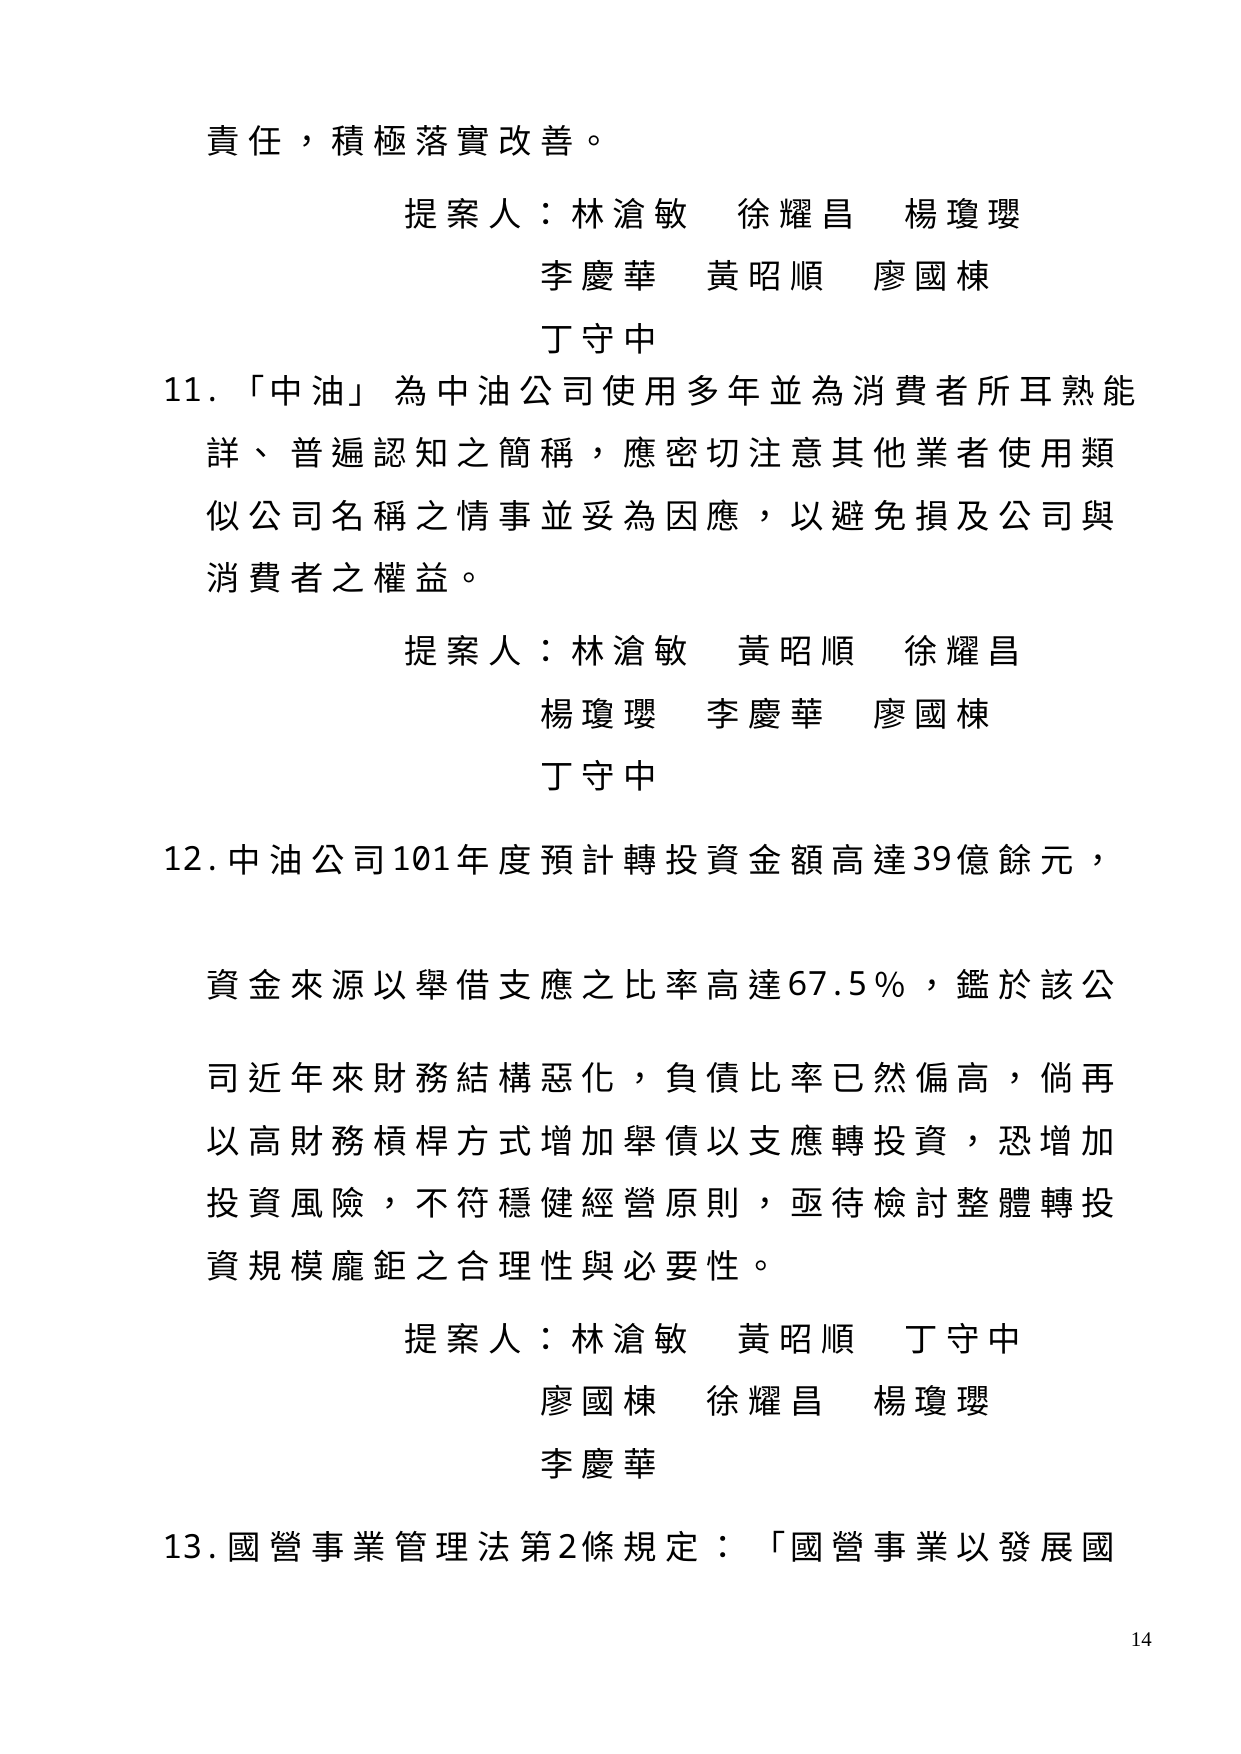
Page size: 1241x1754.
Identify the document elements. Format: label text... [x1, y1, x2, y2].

text 提案人：林滄敏 黃昭順 丁守中 廖國棟 徐耀昌 楊瓊瓔 李慶華 [396, 1295, 1064, 1483]
text 12.中油公司101年度預計轉投資金額高達39億餘元，資金來源以舉借支應之比率高達67.5％，鑑於該公司近年來財務結構惡化，負債比率已然偏高，倘再以高財務槓桿方式增加舉債以支應轉投資，恐增加投資風險，不符穩健經營原則，亟待檢討整體轉投資規模龐鉅之合理性與必要性。 [154, 795, 1150, 1295]
text 13.國營事業管理法第2條規定：「國營事業以發展國 [154, 1483, 1150, 1608]
text 提案人：林滄敏 黃昭順 徐耀昌 楊瓊瓔 李慶華 廖國棟 丁守中 [396, 608, 1064, 795]
text 11.「中油」為中油公司使用多年並為消費者所耳熟能詳、普遍認知之簡稱，應密切注意其他業者使用類似公司名稱之情事並妥為因應，以避免損及公司與消費者之權益。 [154, 358, 1150, 608]
text 提案人：林滄敏 徐耀昌 楊瓊瓔 李慶華 黃昭順 廖國棟 丁守中 [396, 170, 1064, 358]
text 責任，積極落實改善。 [154, 108, 1150, 170]
